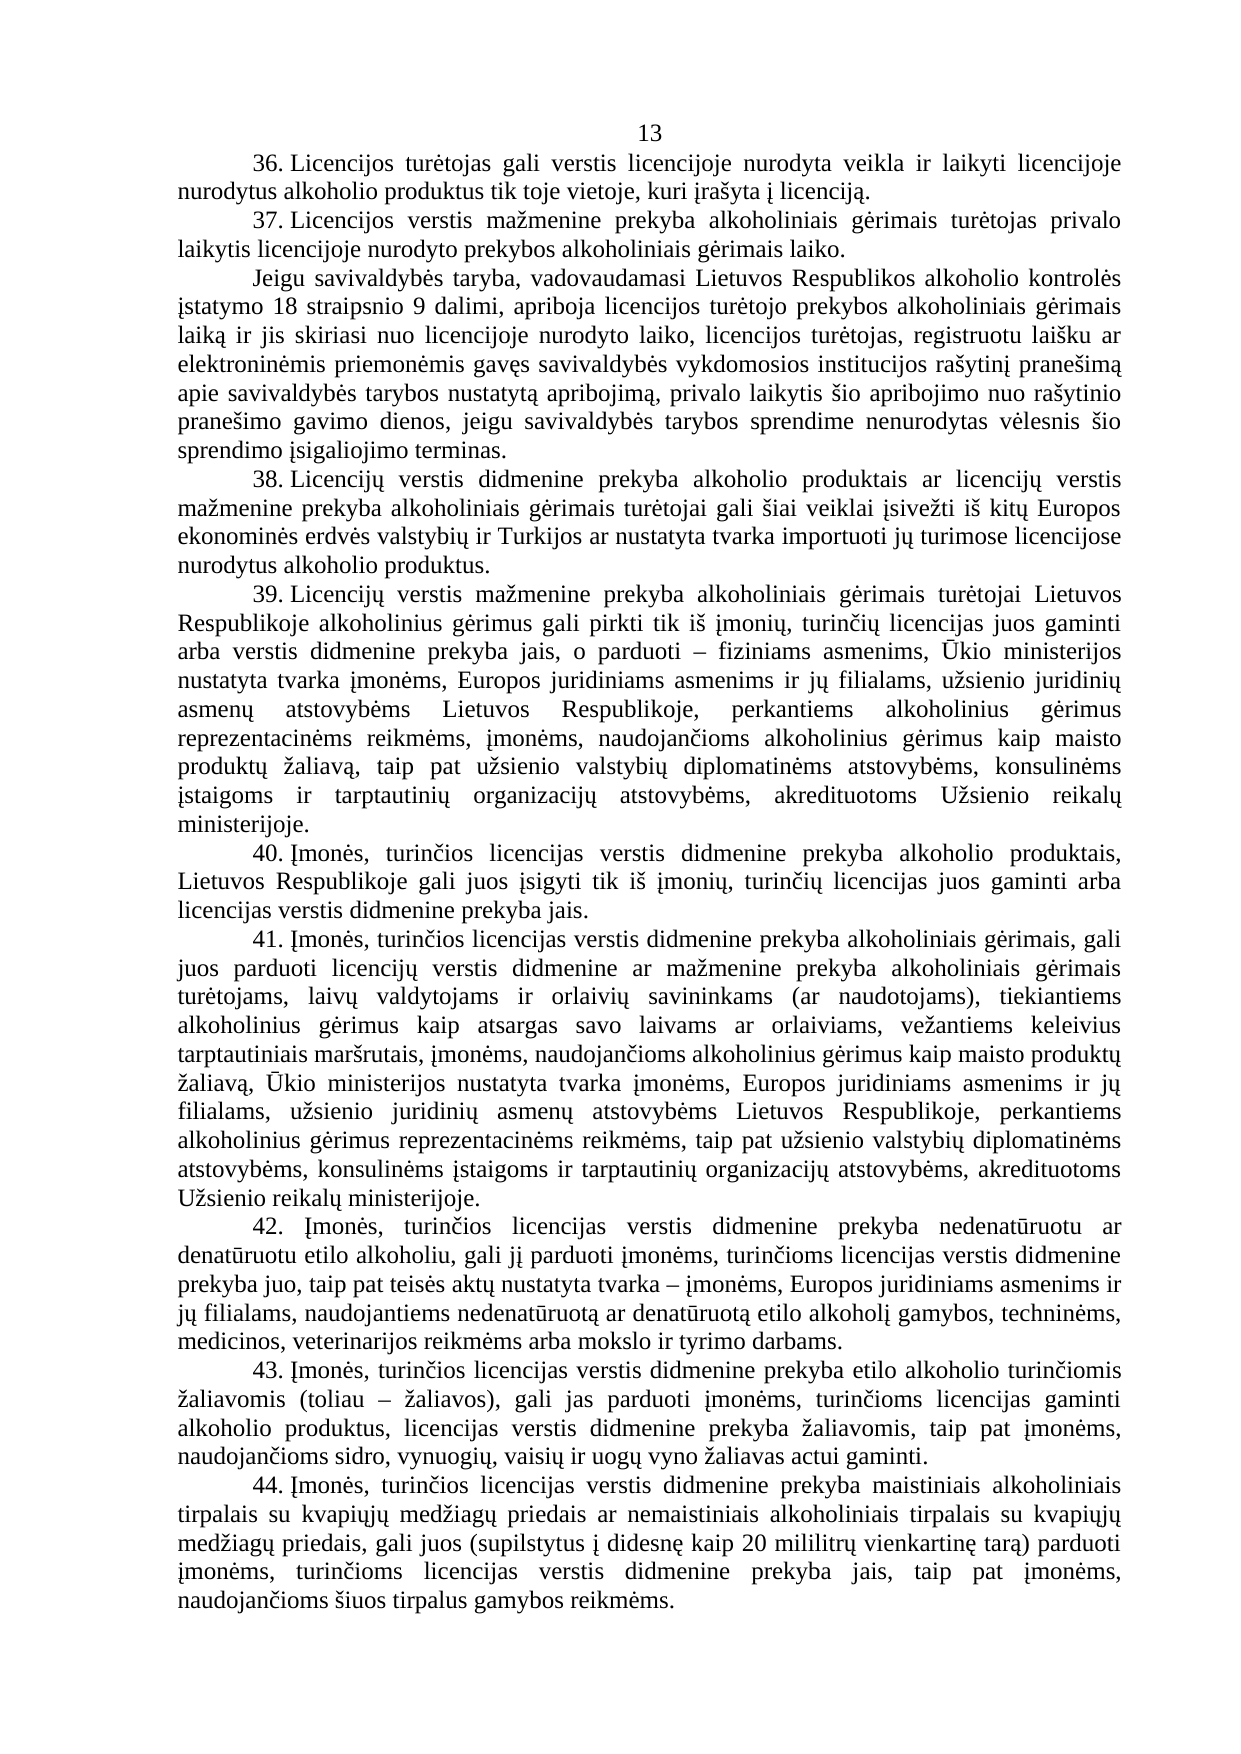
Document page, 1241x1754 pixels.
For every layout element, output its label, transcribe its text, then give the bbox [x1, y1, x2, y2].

text 40. Įmonės, turinčios licencijas verstis didmenine prekyba alkoholio produktais, Lietuvos Respublikoje gali juos įsigyti tik iš įmonių, turinčių licencijas juos gaminti arba licencijas verstis didmenine prekyba jais. [177, 838, 1122, 924]
text 44. Įmonės, turinčios licencijas verstis didmenine prekyba maistiniais alkoholiniais tirpalais su kvapiųjų medžiagų priedais ar nemaistiniais alkoholiniais tirpalais su kvapiųjų medžiagų priedais, gali juos (supilstytus į didesnę kaip 20 mililitrų vienkartinę tarą) parduoti įmonėms, turinčioms licencijas verstis didmenine prekyba jais, taip pat įmonėms, naudojančioms šiuos tirpalus gamybos reikmėms. [177, 1470, 1122, 1614]
text 37. Licencijos verstis mažmenine prekyba alkoholiniais gėrimais turėtojas privalo laikytis licencijoje nurodyto prekybos alkoholiniais gėrimais laiko. [177, 205, 1122, 263]
text 43. Įmonės, turinčios licencijas verstis didmenine prekyba etilo alkoholio turinčiomis žaliavomis (toliau – žaliavos), gali jas parduoti įmonėms, turinčioms licencijas gaminti alkoholio produktus, licencijas verstis didmenine prekyba žaliavomis, taip pat įmonėms, naudojančioms sidro, vynuogių, vaisių ir uogų vyno žaliavas actui gaminti. [177, 1355, 1122, 1470]
text 36. Licencijos turėtojas gali verstis licencijoje nurodyta veikla ir laikyti licencijoje nurodytus alkoholio produktus tik toje vietoje, kuri įrašyta į licenciją. [177, 148, 1122, 205]
text Jeigu savivaldybės taryba, vadovaudamasi Lietuvos Respublikos alkoholio kontrolės įstatymo 18 straipsnio 9 dalimi, apriboja licencijos turėtojo prekybos alkoholiniais gėrimais laiką ir jis skiriasi nuo licencijoje nurodyto laiko, licencijos turėtojas, registruotu laišku ar elektroninėmis priemonėmis gavęs savivaldybės vykdomosios institucijos rašytinį pranešimą apie savivaldybės tarybos nustatytą apribojimą, privalo laikytis šio apribojimo nuo rašytinio pranešimo gavimo dienos, jeigu savivaldybės tarybos sprendime nenurodytas vėlesnis šio sprendimo įsigaliojimo terminas. [177, 263, 1122, 464]
text 42. Įmonės, turinčios licencijas verstis didmenine prekyba nedenatūruotu ar denatūruotu etilo alkoholiu, gali jį parduoti įmonėms, turinčioms licencijas verstis didmenine prekyba juo, taip pat teisės aktų nustatyta tvarka – įmonėms, Europos juridiniams asmenims ir jų filialams, naudojantiems nedenatūruotą ar denatūruotą etilo alkoholį gamybos, techninėms, medicinos, veterinarijos reikmėms arba mokslo ir tyrimo darbams. [177, 1211, 1122, 1355]
text 38. Licencijų verstis didmenine prekyba alkoholio produktais ar licencijų verstis mažmenine prekyba alkoholiniais gėrimais turėtojai gali šiai veiklai įsivežti iš kitų Europos ekonominės erdvės valstybių ir Turkijos ar nustatyta tvarka importuoti jų turimose licencijose nurodytus alkoholio produktus. [177, 464, 1122, 579]
text 41. Įmonės, turinčios licencijas verstis didmenine prekyba alkoholiniais gėrimais, gali juos parduoti licencijų verstis didmenine ar mažmenine prekyba alkoholiniais gėrimais turėtojams, laivų valdytojams ir orlaivių savininkams (ar naudotojams), tiekiantiems alkoholinius gėrimus kaip atsargas savo laivams ar orlaiviams, vežantiems keleivius tarptautiniais maršrutais, įmonėms, naudojančioms alkoholinius gėrimus kaip maisto produktų žaliavą, Ūkio ministerijos nustatyta tvarka įmonėms, Europos juridiniams asmenims ir jų filialams, užsienio juridinių asmenų atstovybėms Lietuvos Respublikoje, perkantiems alkoholinius gėrimus reprezentacinėms reikmėms, taip pat užsienio valstybių diplomatinėms atstovybėms, konsulinėms įstaigoms ir tarptautinių organizacijų atstovybėms, akredituotoms Užsienio reikalų ministerijoje. [177, 924, 1122, 1211]
text 39. Licencijų verstis mažmenine prekyba alkoholiniais gėrimais turėtojai Lietuvos Respublikoje alkoholinius gėrimus gali pirkti tik iš įmonių, turinčių licencijas juos gaminti arba verstis didmenine prekyba jais, o parduoti – fiziniams asmenims, Ūkio ministerijos nustatyta tvarka įmonėms, Europos juridiniams asmenims ir jų filialams, užsienio juridinių asmenų atstovybėms Lietuvos Respublikoje, perkantiems alkoholinius gėrimus reprezentacinėms reikmėms, įmonėms, naudojančioms alkoholinius gėrimus kaip maisto produktų žaliavą, taip pat užsienio valstybių diplomatinėms atstovybėms, konsulinėms įstaigoms ir tarptautinių organizacijų atstovybėms, akredituotoms Užsienio reikalų ministerijoje. [177, 579, 1122, 838]
